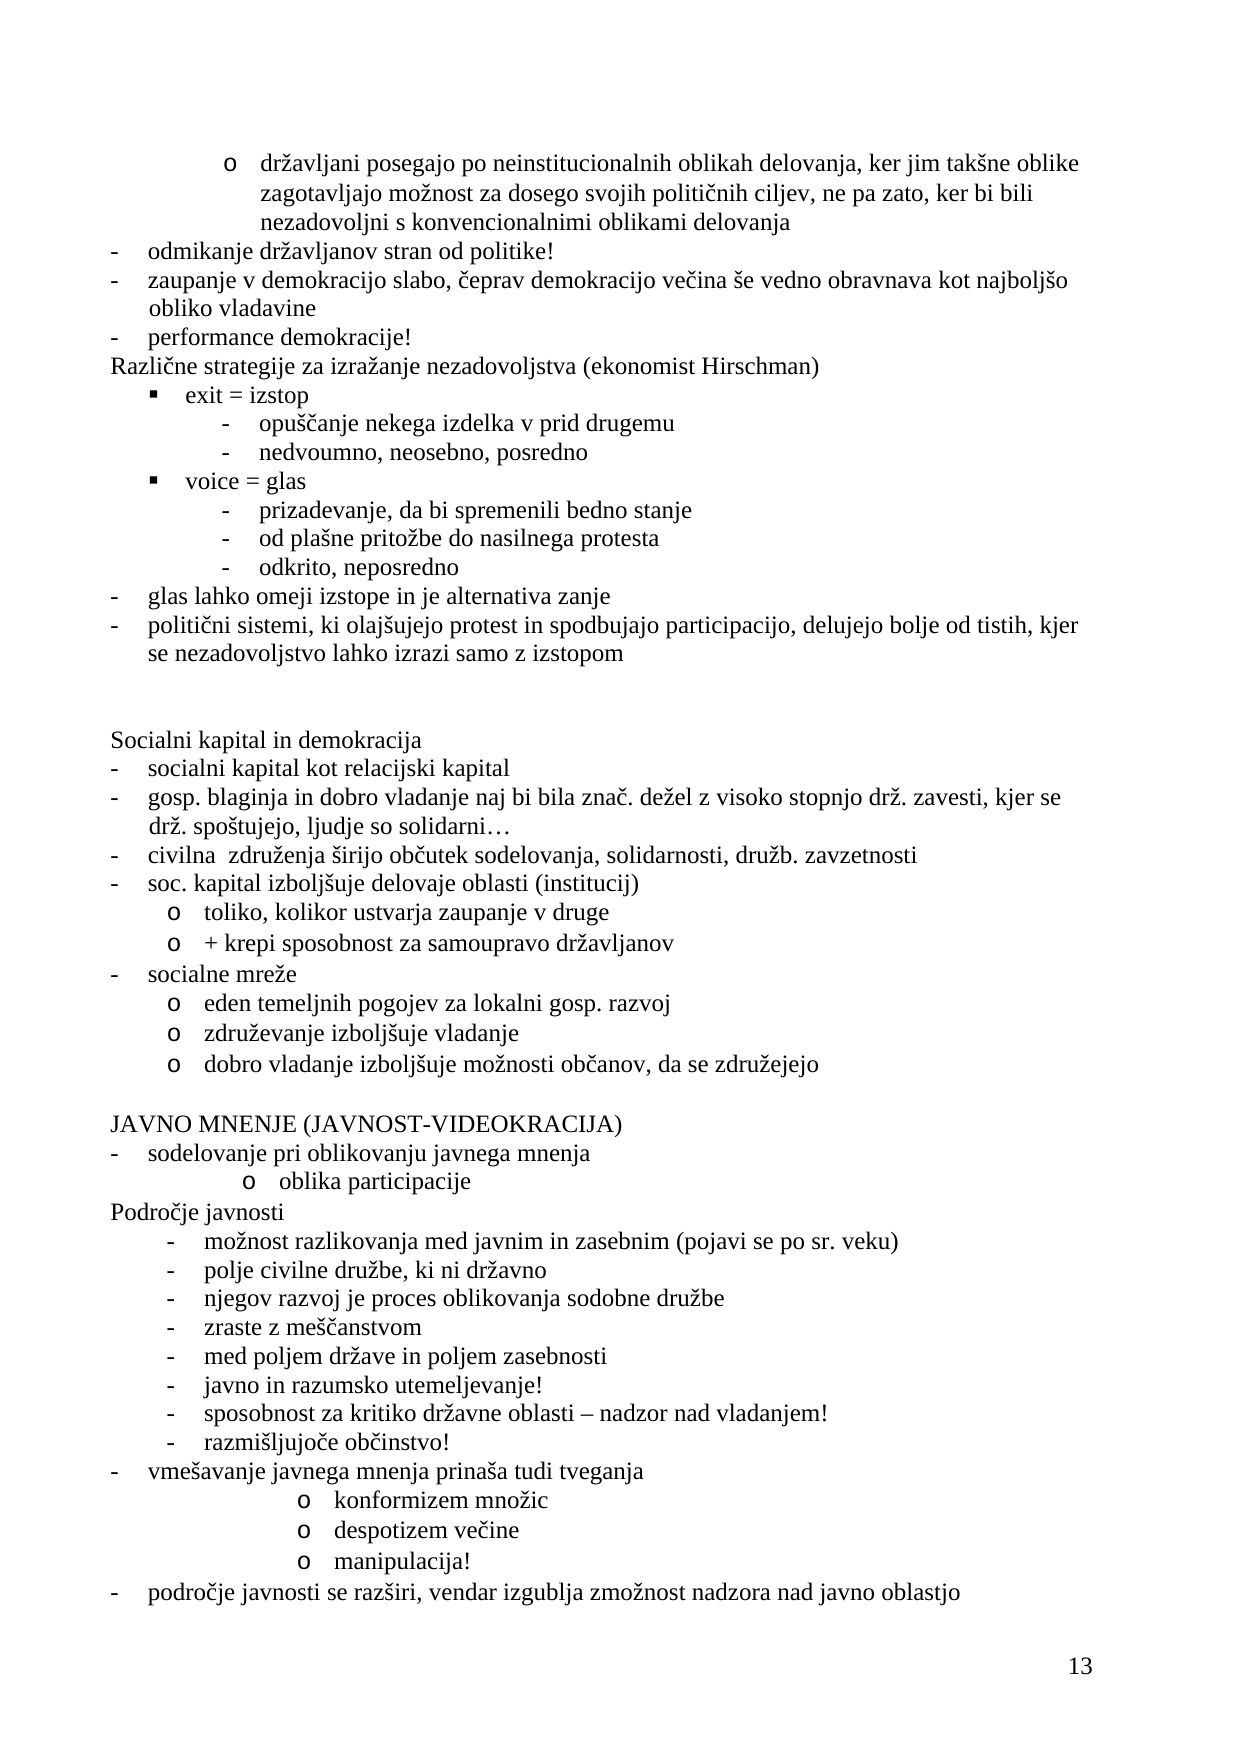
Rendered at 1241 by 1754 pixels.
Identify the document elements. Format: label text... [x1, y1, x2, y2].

list manipulacija! [296, 1546, 1093, 1577]
list vmešavanje javnega mnenja prinaša tudi tveganja [110, 1456, 1093, 1485]
text JAVNO MNENJE (JAVNOST-VIDEOKRACIJA) [110, 1109, 1093, 1138]
list + krepi sposobnost za samoupravo državljanov [166, 928, 1093, 959]
list sodelovanje pri oblikovanju javnega mnenja [110, 1138, 1093, 1166]
list področje javnosti se razširi, vendar izgublja zmožnost nadzora nad javno oblastjo [110, 1577, 1093, 1606]
list sposobnost za kritiko državne oblasti – nadzor nad vladanjem! [166, 1398, 1093, 1427]
text Področje javnosti [110, 1197, 1093, 1226]
list prizadevanje, da bi spremenili bedno stanje [221, 495, 1093, 523]
list odmikanje državljanov stran od politike! [110, 236, 1093, 265]
list konformizem množic [296, 1485, 1093, 1516]
list soc. kapital izboljšuje delovaje oblasti (institucij) [110, 868, 1093, 897]
list od plašne pritožbe do nasilnega protesta [221, 523, 1093, 552]
list civilna združenja širijo občutek sodelovanja, solidarnosti, družb. zavzetnosti [110, 840, 1093, 868]
list odkrito, neposredno [221, 552, 1093, 581]
list združevanje izboljšuje vladanje [166, 1018, 1093, 1049]
list oblika participacije [241, 1166, 1093, 1197]
list nedvoumno, neosebno, posredno [221, 437, 1093, 466]
list socialne mreže [110, 959, 1093, 988]
list dobro vladanje izboljšuje možnosti občanov, da se združejejo [166, 1049, 1093, 1080]
list med poljem države in poljem zasebnosti [166, 1341, 1093, 1370]
list despotizem večine [296, 1516, 1093, 1546]
list zaupanje v demokracijo slabo, čeprav demokracijo večina še vedno obravnava kot najboljšo obliko vladavine [110, 265, 1093, 322]
list glas lahko omeji izstope in je alternativa zanje [110, 581, 1093, 610]
list možnost razlikovanja med javnim in zasebnim (pojavi se po sr. veku) [166, 1226, 1093, 1255]
list državljani posegajo po neinstitucionalnih oblikah delovanja, ker jim takšne oblike zagotavljajo možnost za dosego svojih političnih ciljev, ne pa zato, ker bi bili nezadovoljni s konvencionalnimi oblikami delovanja [223, 148, 1093, 236]
list polje civilne družbe, ki ni državno [166, 1255, 1093, 1283]
list opuščanje nekega izdelka v prid drugemu [221, 408, 1093, 437]
list gosp. blaginja in dobro vladanje naj bi bila znač. dežel z visoko stopnjo drž. zavesti, kjer se drž. spoštujejo, ljudje so solidarni… [110, 782, 1093, 840]
list toliko, kolikor ustvarja zaupanje v druge [166, 897, 1093, 928]
list zraste z meščanstvom [166, 1312, 1093, 1341]
list javno in razumsko utemeljevanje! [166, 1370, 1093, 1398]
list voice = glas [148, 466, 1093, 495]
list eden temeljnih pogojev za lokalni gosp. razvoj [166, 988, 1093, 1018]
list performance demokracije! [110, 322, 1093, 351]
list exit = izstop [148, 380, 1093, 408]
list razmišljujoče občinstvo! [166, 1427, 1093, 1456]
list socialni kapital kot relacijski kapital [110, 753, 1093, 782]
list politični sistemi, ki olajšujejo protest in spodbujajo participacijo, delujejo bolje od tistih, kjer se nezadovoljstvo lahko izrazi samo z izstopom [110, 610, 1093, 667]
text Socialni kapital in demokracija [110, 725, 1093, 753]
list njegov razvoj je proces oblikovanja sodobne družbe [166, 1283, 1093, 1312]
text Različne strategije za izražanje nezadovoljstva (ekonomist Hirschman) [110, 351, 1093, 380]
